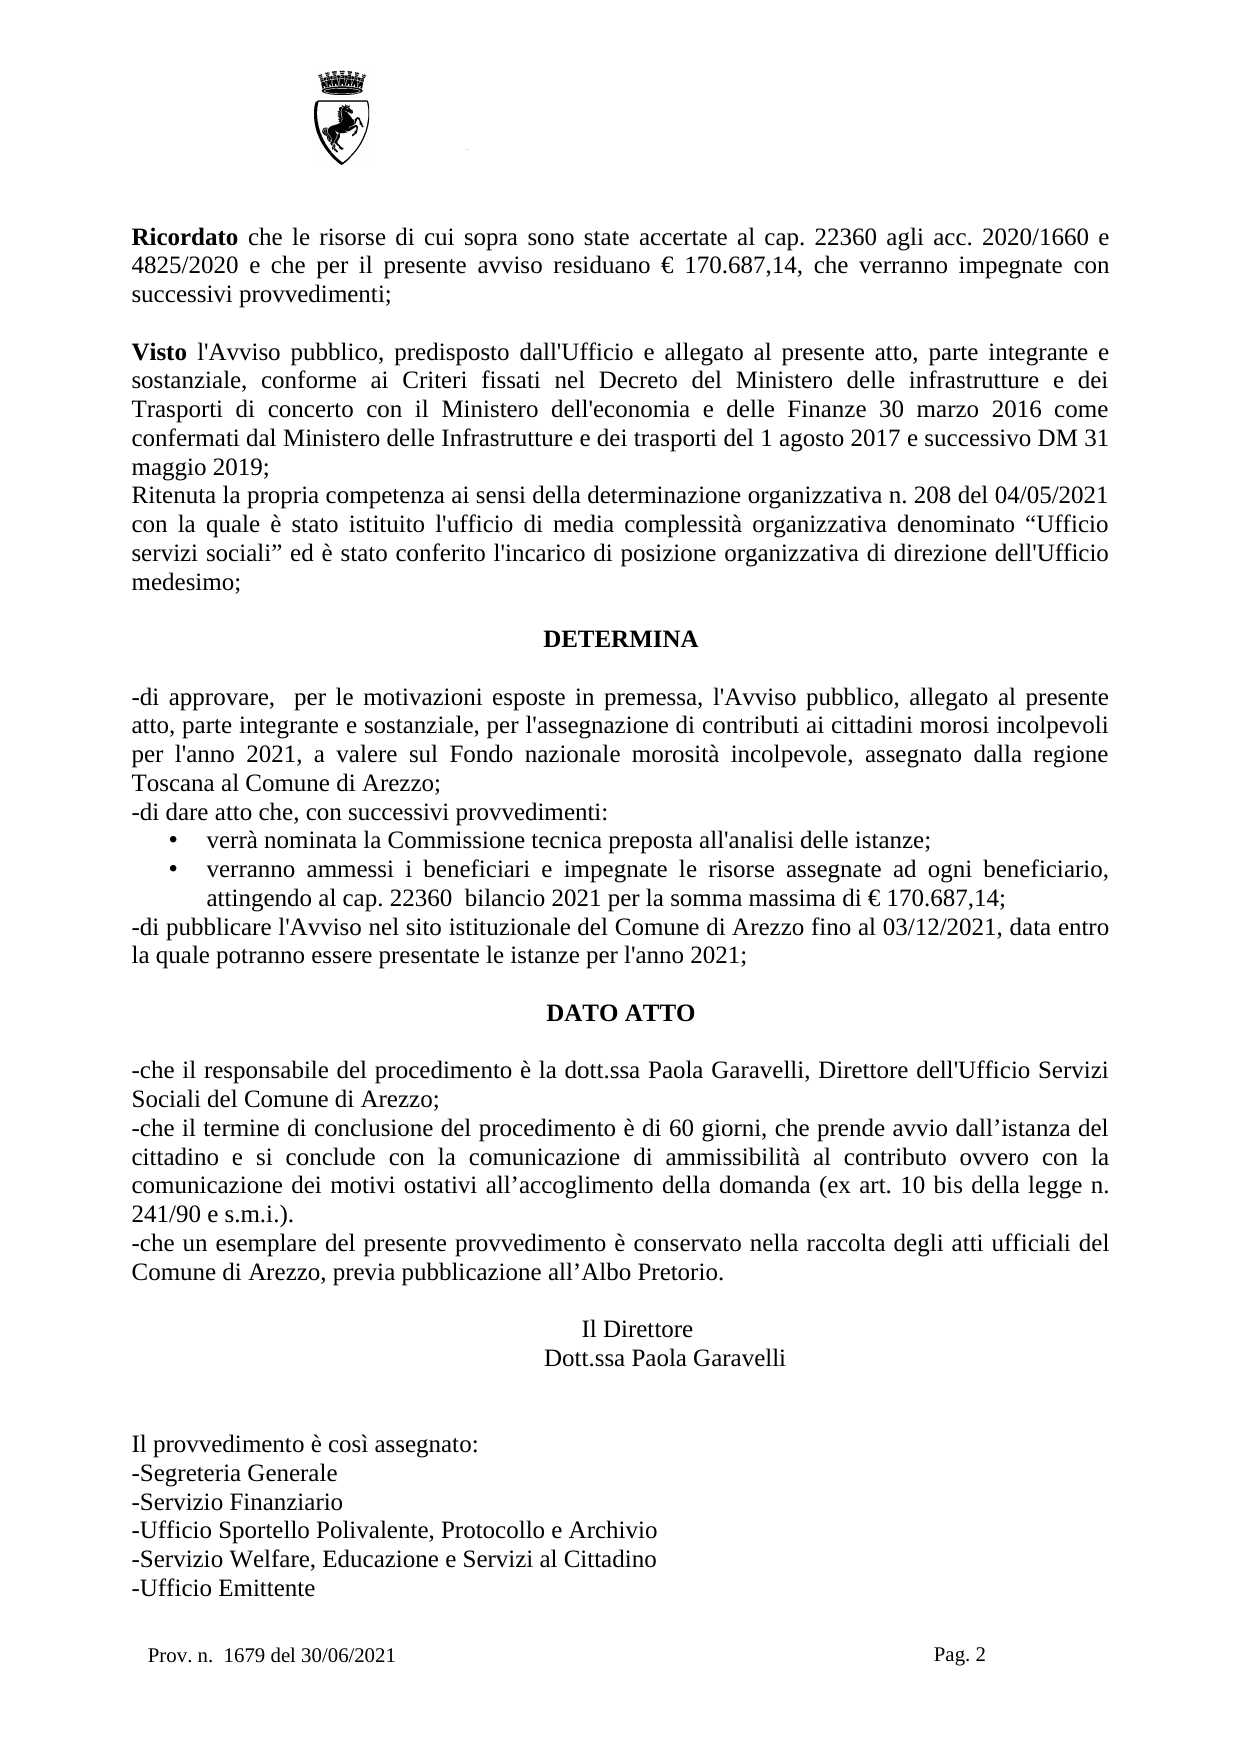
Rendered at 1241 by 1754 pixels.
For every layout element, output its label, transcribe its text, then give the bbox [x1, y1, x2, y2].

text Il Direttore [131, 1314, 1110, 1343]
text -Servizio Finanziario [131, 1487, 1110, 1515]
text -di approvare, per le motivazioni esposte in premessa, l'Avviso pubblico, allegato al presente atto, parte integrante e sostanziale, per l'assegnazione di contributi ai cittadini morosi incolpevoli per l'anno 2021, a valere sul Fondo nazionale morosità incolpevole, assegnato dalla regione Toscana al Comune di Arezzo; [131, 682, 1110, 797]
text DATO ATTO [131, 998, 1110, 1027]
text -Segreteria Generale [131, 1458, 1110, 1487]
list verrà nominata la Commissione tecnica preposta all'analisi delle istanze; [169, 825, 1110, 854]
text -che il responsabile del procedimento è la dott.ssa Paola Garavelli, Direttore dell'Ufficio Servizi Sociali del Comune di Arezzo; [131, 1055, 1110, 1113]
list verranno ammessi i beneficiari e impegnate le risorse assegnate ad ogni beneficiario, attingendo al cap. 22360 bilancio 2021 per la somma massima di € 170.687,14; [169, 854, 1110, 912]
text Visto l'Avviso pubblico, predisposto dall'Ufficio e allegato al presente atto, parte integrante e sostanziale, conforme ai Criteri fissati nel Decreto del Ministero delle infrastrutture e dei Trasporti di concerto con il Ministero dell'economia e delle Finanze 30 marzo 2016 come confermati dal Ministero delle Infrastrutture e dei trasporti del 1 agosto 2017 e successivo DM 31 maggio 2019; [131, 337, 1110, 480]
text -Servizio Welfare, Educazione e Servizi al Cittadino [131, 1544, 1110, 1573]
text -di pubblicare l'Avviso nel sito istituzionale del Comune di Arezzo fino al 03/12/2021, data entro la quale potranno essere presentate le istanze per l'anno 2021; [131, 912, 1110, 969]
text -di dare atto che, con successivi provvedimenti: [131, 797, 1110, 825]
text -Ufficio Sportello Polivalente, Protocollo e Archivio [131, 1515, 1110, 1544]
text -Ufficio Emittente [131, 1573, 1110, 1602]
text Il provvedimento è così assegnato: [131, 1429, 1110, 1458]
text Ricordato che le risorse di cui sopra sono state accertate al cap. 22360 agli acc. 2020/1660 e 4825/2020 e che per il presente avviso residuano € 170.687,14, che verranno impegnate con successivi provvedimenti; [131, 222, 1110, 308]
text Dott.ssa Paola Garavelli [131, 1343, 1110, 1372]
picture [313, 70, 370, 165]
text -che il termine di conclusione del procedimento è di 60 giorni, che prende avvio dall’istanza del cittadino e si conclude con la comunicazione di ammissibilità al contributo ovvero con la comunicazione dei motivi ostativi all’accoglimento della domanda (ex art. 10 bis della legge n. 241/90 e s.m.i.). [131, 1113, 1110, 1228]
text DETERMINA [131, 624, 1110, 653]
text Ritenuta la propria competenza ai sensi della determinazione organizzativa n. 208 del 04/05/2021 con la quale è stato istituito l'ufficio di media complessità organizzativa denominato “Ufficio servizi sociali” ed è stato conferito l'incarico di posizione organizzativa di direzione dell'Ufficio medesimo; [131, 480, 1110, 595]
text -che un esemplare del presente provvedimento è conservato nella raccolta degli atti ufficiali del Comune di Arezzo, previa pubblicazione all’Albo Pretorio. [131, 1228, 1110, 1285]
